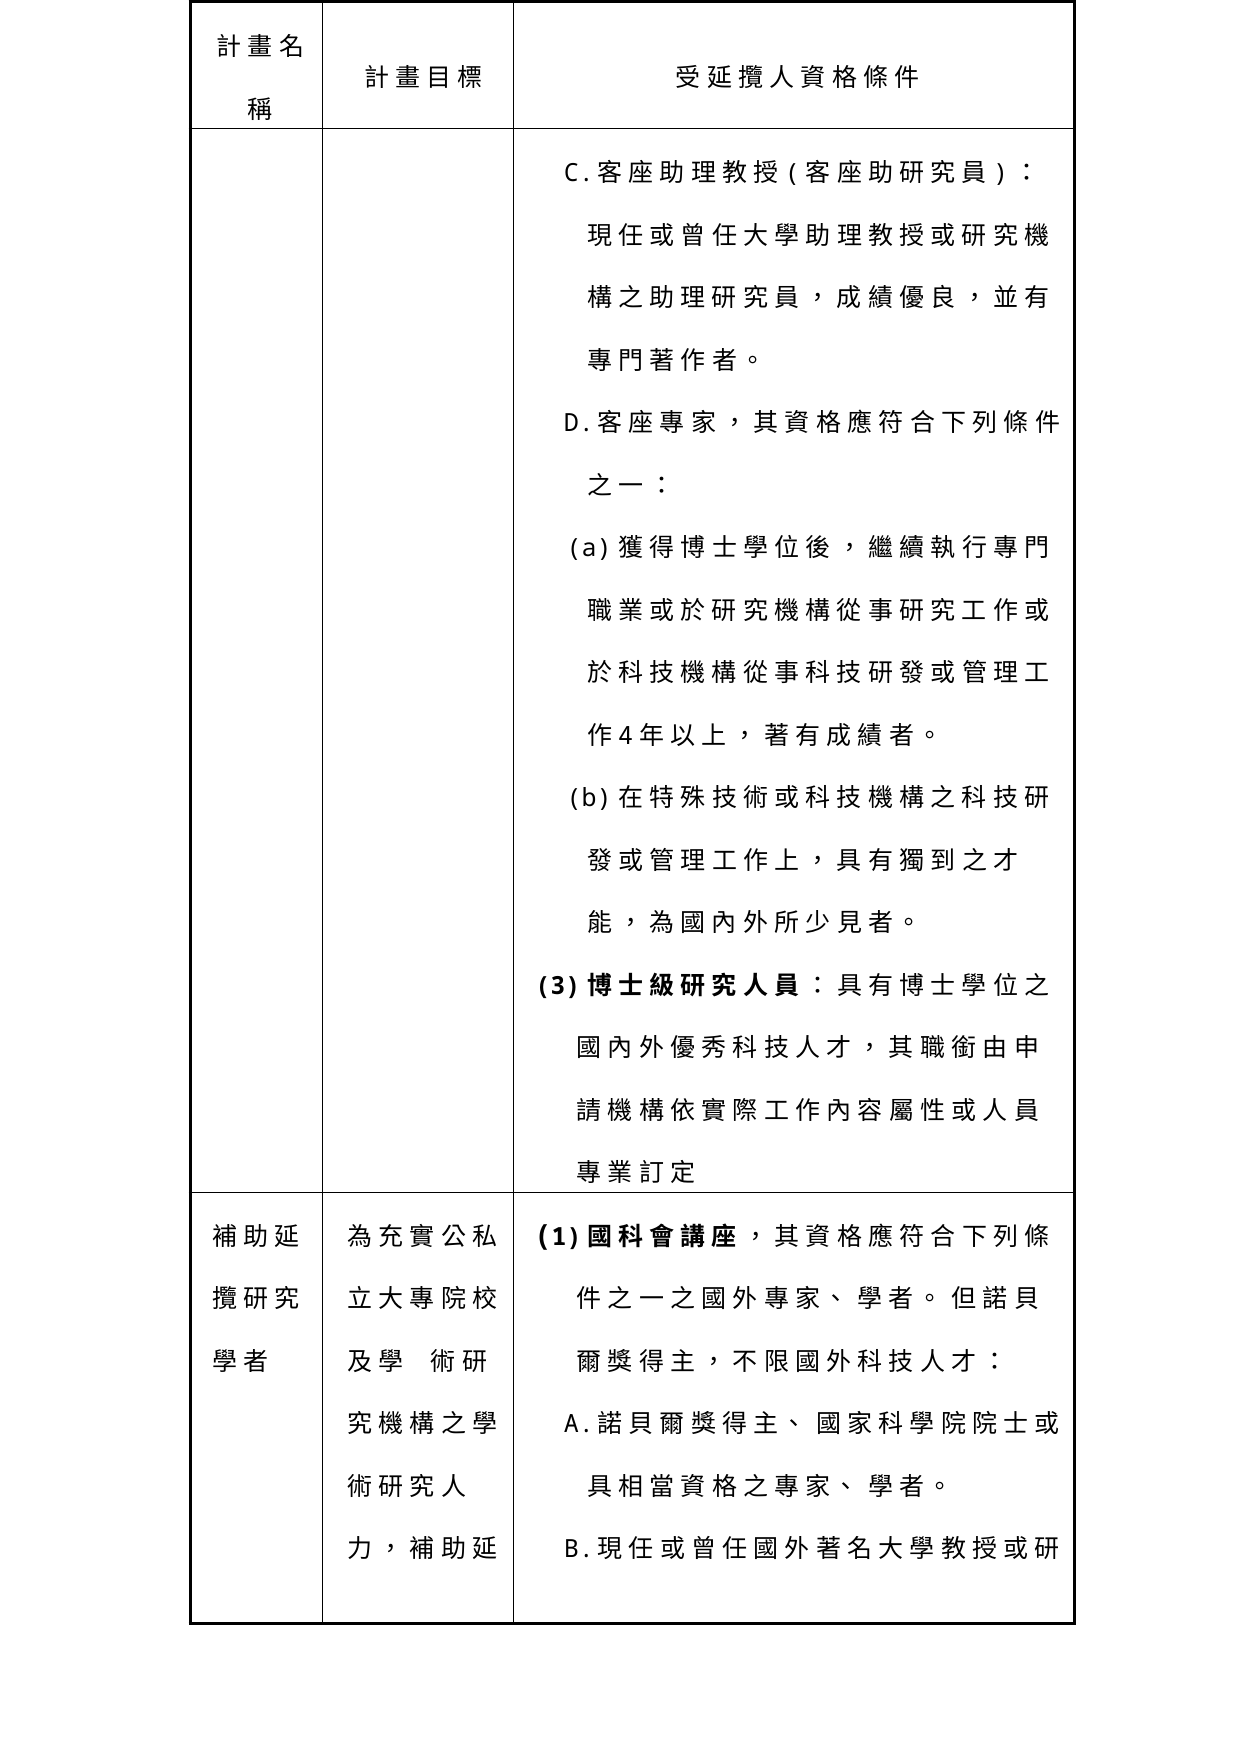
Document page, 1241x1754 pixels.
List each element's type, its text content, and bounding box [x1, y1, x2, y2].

table_cell 補助延攬研究學者 [192, 1193, 322, 1622]
table_cell 為充實公私立大專院校及學 術研究機構之學術研究人力，補助延 [323, 1193, 513, 1622]
table_cell C.客座助理教授(客座助研究員)：現任或曾任大學助理教授或研究機構之助理研究員，成績優良，並有專門著作者。 D.客座專家，其資格應符合下列條件之一： (a)獲得博士學位後，繼續執行專門職業或於研究機構從事研究工作或於科技機構從事科技研發或管理工作4年以上，著有成績者。 (b)在特殊技術或科技機構之科技研發或管理工作上，具有獨到之才能，為國內外所少見者。 (3)博士級研究人員：具有博士學位之國內外優秀科技人才，其職銜由申請機構依實際工作內容屬性或人員專業訂定 [514, 129, 1073, 1192]
table_cell (1)國科會講座，其資格應符合下列條件之一之國外專家、學者。但諾貝爾獎得主，不限國外科技人才： A.諾貝爾獎得主、國家科學院院士或具相當資格之專家、學者。 B.現任或曾任國外著名大學教授或研 [514, 1193, 1073, 1622]
table_header 受延攬人資格條件 [514, 3, 1073, 128]
table_header 計畫名稱 [192, 3, 322, 128]
table_cell [323, 129, 513, 1192]
table_header 計畫目標 [323, 3, 513, 128]
table_cell [192, 129, 322, 1192]
